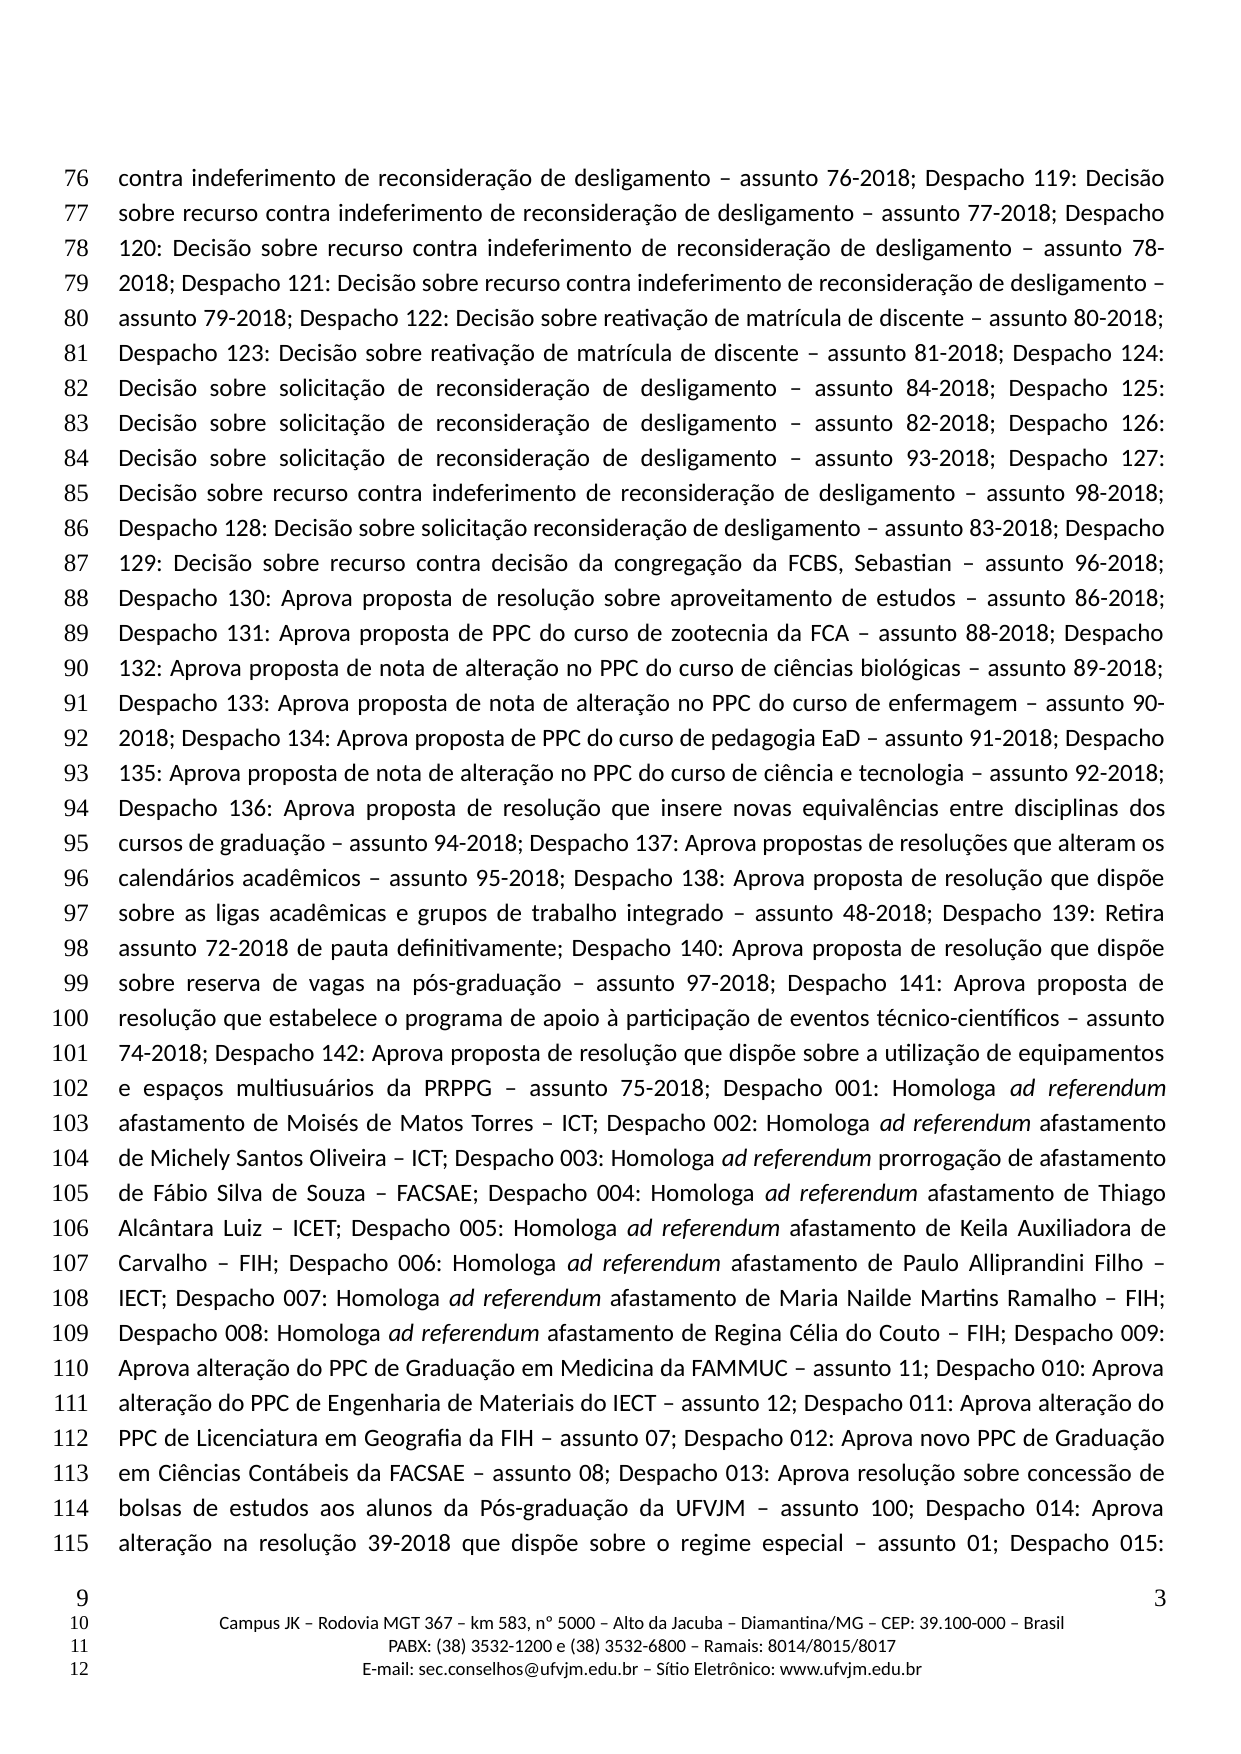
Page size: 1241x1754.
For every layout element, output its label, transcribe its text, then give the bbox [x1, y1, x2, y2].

text contra indeferimento de reconsideração de desligamento – assunto 76-2018; Despacho 119: Decisão sobre recurso contra indeferimento de reconsideração de desligamento – assunto 77-2018; Despacho 120: Decisão sobre recurso contra indeferimento de reconsideração de desligamento – assunto 78-2018; Despacho 121: Decisão sobre recurso contra indeferimento de reconsideração de desligamento – assunto 79-2018; Despacho 122: Decisão sobre reativação de matrícula de discente – assunto 80-2018; Despacho 123: Decisão sobre reativação de matrícula de discente – assunto 81-2018; Despacho 124: Decisão sobre solicitação de reconsideração de desligamento – assunto 84-2018; Despacho 125: Decisão sobre solicitação de reconsideração de desligamento – assunto 82-2018; Despacho 126: Decisão sobre solicitação de reconsideração de desligamento – assunto 93-2018; Despacho 127: Decisão sobre recurso contra indeferimento de reconsideração de desligamento – assunto 98-2018; Despacho 128: Decisão sobre solicitação reconsideração de desligamento – assunto 83-2018; Despacho 129: Decisão sobre recurso contra decisão da congregação da FCBS, Sebastian – assunto 96-2018; Despacho 130: Aprova proposta de resolução sobre aproveitamento de estudos – assunto 86-2018; Despacho 131: Aprova proposta de PPC do curso de zootecnia da FCA – assunto 88-2018; Despacho 132: Aprova proposta de nota de alteração no PPC do curso de ciências biológicas – assunto 89-2018; Despacho 133: Aprova proposta de nota de alteração no PPC do curso de enfermagem – assunto 90-2018; Despacho 134: Aprova proposta de PPC do curso de pedagogia EaD – assunto 91-2018; Despacho 135: Aprova proposta de nota de alteração no PPC do curso de ciência e tecnologia – assunto 92-2018; Despacho 136: Aprova proposta de resolução que insere novas equivalências entre disciplinas dos cursos de graduação – assunto 94-2018; Despacho 137: Aprova propostas de resoluções que alteram os calendários acadêmicos – assunto 95-2018; Despacho 138: Aprova proposta de resolução que dispõe sobre as ligas acadêmicas e grupos de trabalho integrado – assunto 48-2018; Despacho 139: Retira assunto 72-2018 de pauta definitivamente; Despacho 140: Aprova proposta de resolução que dispõe sobre reserva de vagas na pós-graduação – assunto 97-2018; Despacho 141: Aprova proposta de resolução que estabelece o programa de apoio à participação de eventos técnico-científicos – assunto 74-2018; Despacho 142: Aprova proposta de resolução que dispõe sobre a utilização de equipamentos e espaços multiusuários da PRPPG – assunto 75-2018; Despacho 001: Homologa ad referendum afastamento de Moisés de Matos Torres – ICT; Despacho 002: Homologa ad referendum afastamento de Michely Santos Oliveira – ICT; Despacho 003: Homologa ad referendum prorrogação de afastamento de Fábio Silva de Souza – FACSAE; Despacho 004: Homologa ad referendum afastamento de Thiago Alcântara Luiz – ICET; Despacho 005: Homologa ad referendum afastamento de Keila Auxiliadora de Carvalho – FIH; Despacho 006: Homologa ad referendum afastamento de Paulo Alliprandini Filho – IECT; Despacho 007: Homologa ad referendum afastamento de Maria Nailde Martins Ramalho – FIH; Despacho 008: Homologa ad referendum afastamento de Regina Célia do Couto – FIH; Despacho 009: Aprova alteração do PPC de Graduação em Medicina da FAMMUC – assunto 11; Despacho 010: Aprova alteração do PPC de Engenharia de Materiais do IECT – assunto 12; Despacho 011: Aprova alteração do PPC de Licenciatura em Geografia da FIH – assunto 07; Despacho 012: Aprova novo PPC de Graduação em Ciências Contábeis da FACSAE – assunto 08; Despacho 013: Aprova resolução sobre concessão de bolsas de estudos aos alunos da Pós-graduação da UFVJM – assunto 100; Despacho 014: Aprova alteração na resolução 39-2018 que dispõe sobre o regime especial – assunto 01; Despacho 015: [118, 162, 1166, 1558]
